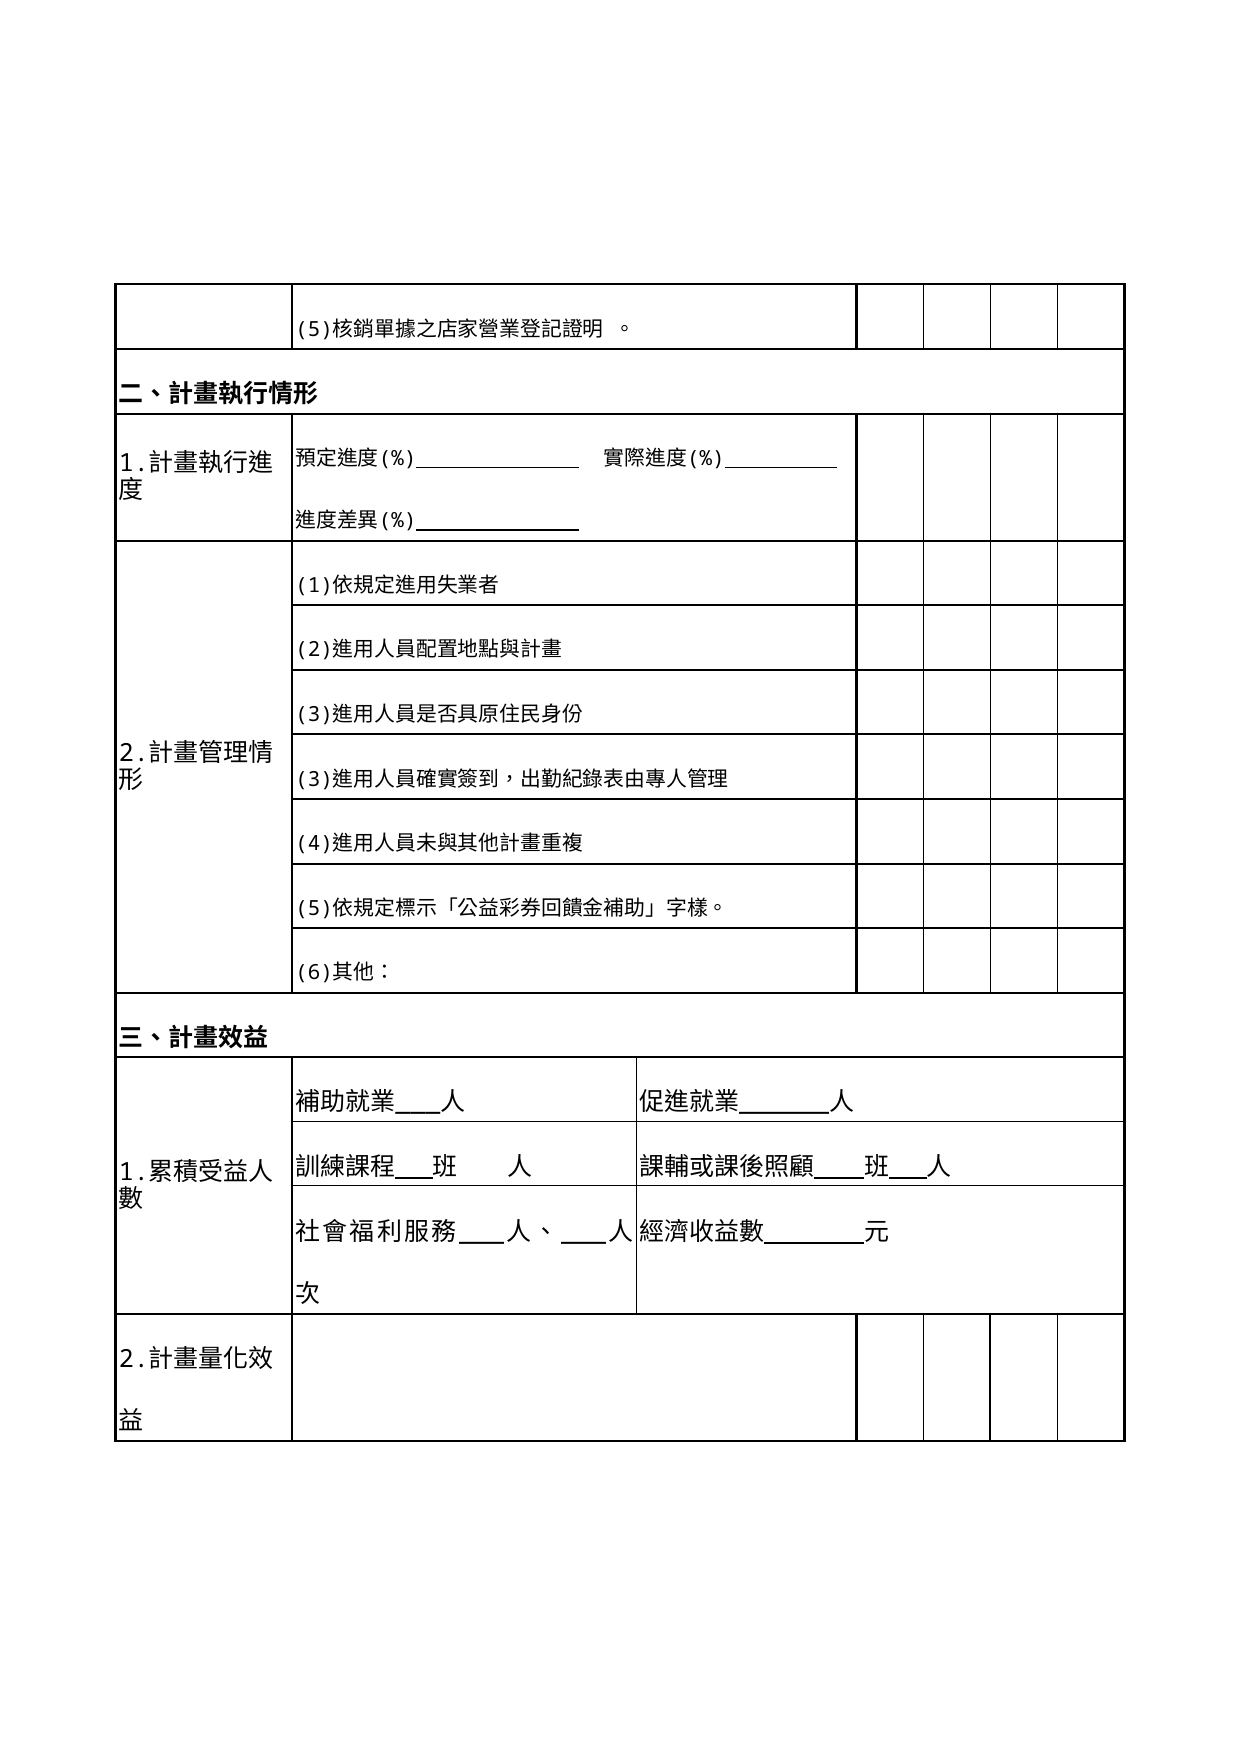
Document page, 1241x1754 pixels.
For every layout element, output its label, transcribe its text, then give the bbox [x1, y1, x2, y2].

table_cell [991, 735, 1057, 798]
table_cell [1058, 929, 1123, 992]
table_cell [924, 865, 990, 927]
table_cell 1.計畫執行進度 [117, 415, 291, 539]
table_cell [991, 929, 1057, 992]
table_cell [293, 1315, 855, 1439]
table_cell [991, 671, 1057, 733]
table_cell [924, 606, 990, 669]
table_cell [858, 285, 923, 348]
table_cell 1.累積受益人數 [117, 1058, 291, 1312]
table_cell [991, 606, 1057, 669]
table_cell 經濟收益數 元 [637, 1186, 1123, 1312]
table_cell [924, 1315, 989, 1439]
table_cell [858, 735, 923, 798]
table_cell [924, 735, 990, 798]
table_cell [858, 800, 923, 862]
table_cell [991, 865, 1057, 927]
table_cell [991, 800, 1057, 862]
table_cell [924, 285, 990, 348]
table_cell [924, 415, 990, 539]
table_cell (2)進用人員配置地點與計畫 [293, 606, 855, 669]
table_cell [858, 1315, 923, 1439]
table_cell 促進就業______人 [637, 1058, 1123, 1121]
table_cell [1058, 542, 1123, 604]
table_cell [858, 671, 923, 733]
table_cell [924, 929, 990, 992]
table_cell [991, 285, 1057, 348]
table_cell (3)進用人員確實簽到，出勤紀錄表由專人管理 [293, 735, 855, 798]
table_cell 訓練課程 班 人 [293, 1122, 636, 1185]
table_cell [1058, 671, 1123, 733]
table_cell [1058, 415, 1123, 539]
table_cell [924, 800, 990, 862]
table_cell [117, 285, 291, 348]
table_cell 課輔或課後照顧 班 人 [637, 1122, 1123, 1185]
table_cell [991, 1315, 1057, 1439]
table_cell [1058, 735, 1123, 798]
table_cell (5)依規定標示「公益彩券回饋金補助」字樣。 [293, 865, 855, 927]
table_cell [924, 671, 990, 733]
table_cell [858, 929, 923, 992]
table_cell (1)依規定進用失業者 [293, 542, 855, 604]
table_cell [1058, 285, 1123, 348]
table_cell [1058, 1315, 1123, 1439]
table_cell [858, 606, 923, 669]
table_cell [991, 542, 1057, 604]
table_cell 社會福利服務___人、___人次 [293, 1186, 636, 1312]
table_cell (6)其他： [293, 929, 855, 992]
table_cell 補助就業___人 [293, 1058, 636, 1121]
table_cell [858, 865, 923, 927]
table_cell 三、計畫效益 [117, 994, 1123, 1056]
table_cell [858, 415, 923, 539]
table_cell [924, 542, 990, 604]
table_cell 二、計畫執行情形 [117, 350, 1123, 412]
table_cell (4)進用人員未與其他計畫重複 [293, 800, 855, 862]
table_cell [991, 415, 1057, 539]
table_cell [1058, 865, 1123, 927]
table_cell [1058, 606, 1123, 669]
table_cell (3)進用人員是否具原住民身份 [293, 671, 855, 733]
table_cell [858, 542, 923, 604]
table_cell (5)核銷單據之店家營業登記證明 。 [293, 285, 855, 348]
table_cell 2.計畫量化效益 [117, 1315, 291, 1439]
table_cell 2.計畫管理情形 [117, 542, 291, 992]
table_cell [1058, 800, 1123, 862]
table_cell 預定進度(%) 實際進度(%) 進度差異(%) [293, 415, 855, 539]
